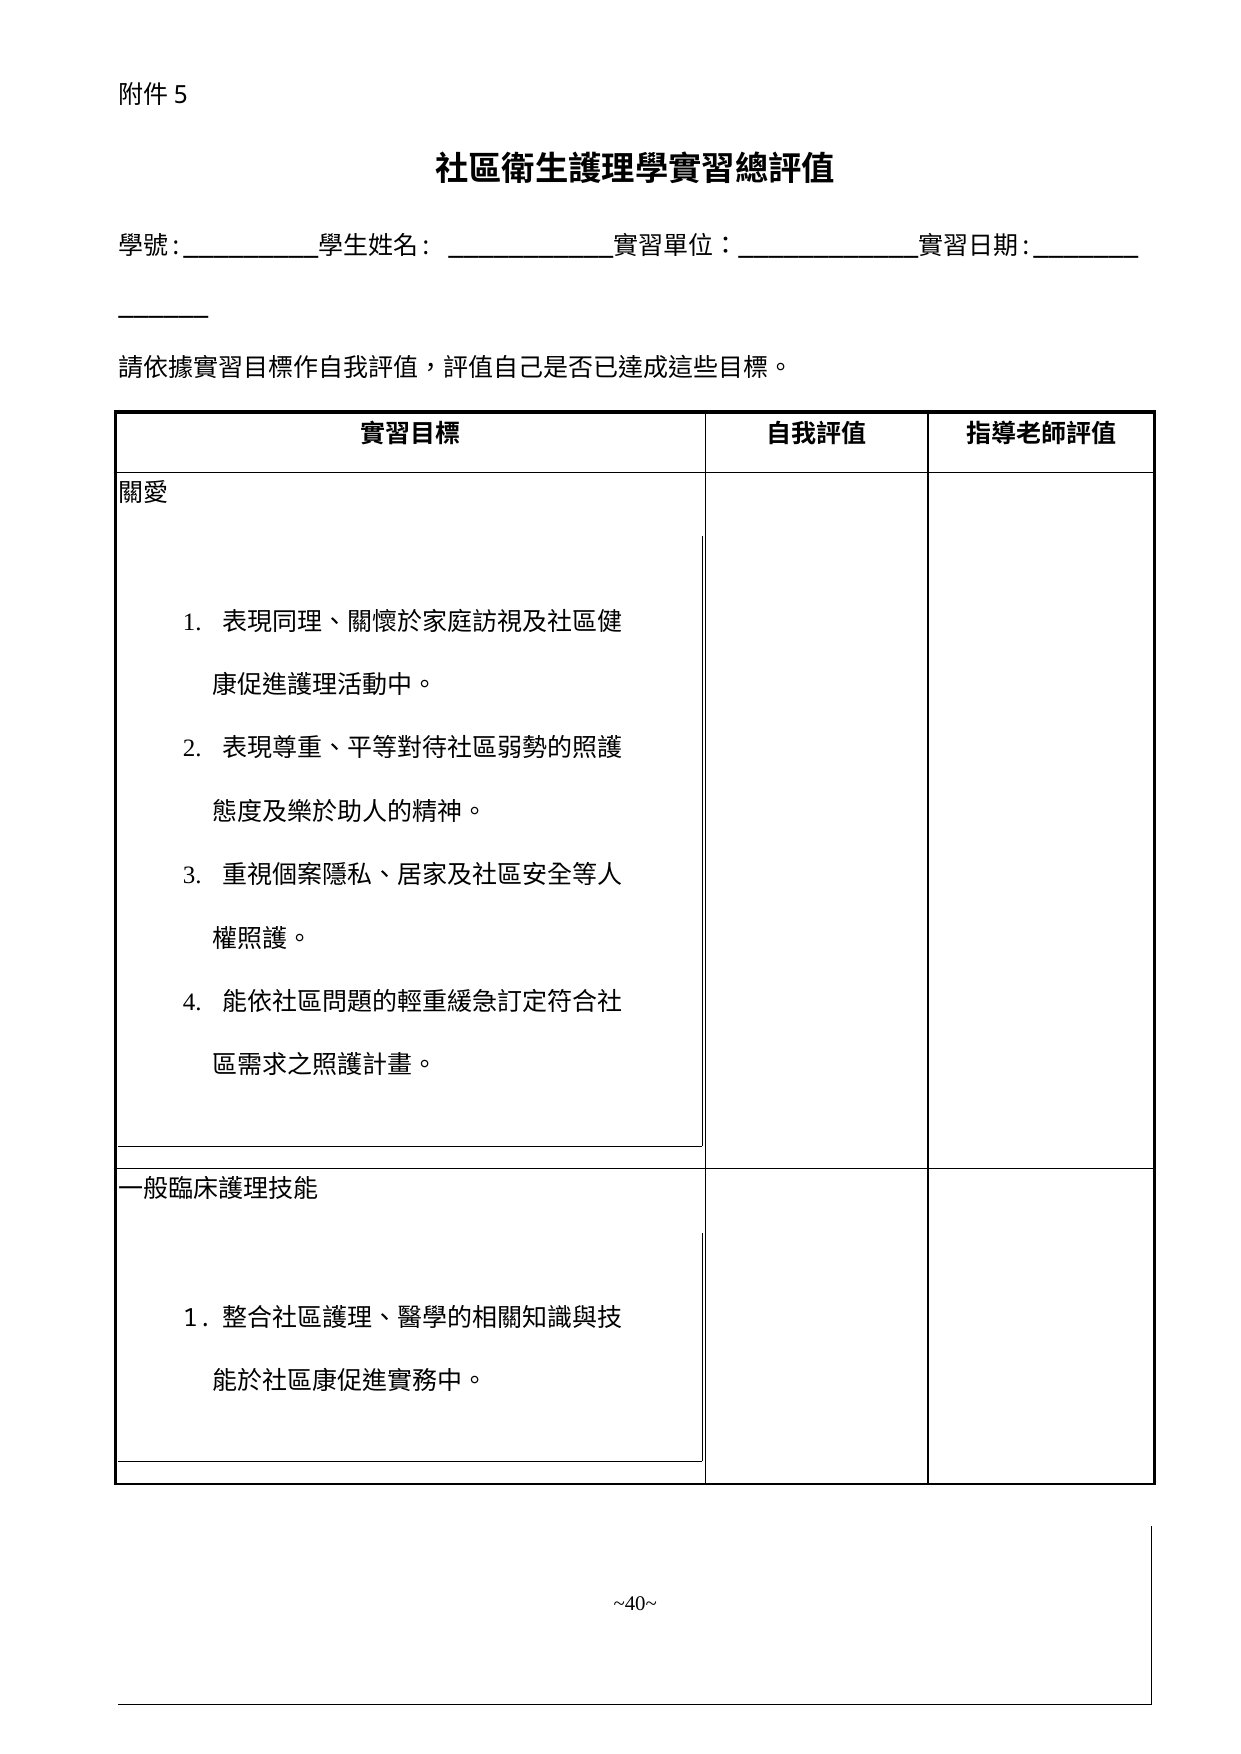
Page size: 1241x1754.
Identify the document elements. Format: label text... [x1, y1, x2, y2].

text 請依據實習目標作自我評值，評值自己是否已達成這些目標。 [118, 347, 1152, 383]
text 社區衛生護理學實習總評值 [118, 141, 1152, 189]
table_cell [706, 473, 927, 1167]
table_cell 一般臨床護理技能 整合社區護理、醫學的相關知識與技能於社區康促進實務中。 具備家庭訪視及時間管理能力、運用家庭評估方法確立案家及社區現存或潛在的健康問題。 依據家庭及社區評估結果執行家庭及社區護理計畫、正確執行各項護理技術、完成訪視後紀錄。 能敏感察覺及發現病患個別照護問題，與服務對象建立專業關係，建立治療性人際關係。 [117, 1169, 705, 1483]
table_header 自我評值 [706, 414, 927, 471]
table_cell [706, 1169, 927, 1483]
text 學號:_________學生姓名: ___________實習單位：____________實習日期:_____________ [118, 226, 1152, 321]
table_cell [929, 1169, 1153, 1483]
table_cell [929, 473, 1153, 1167]
table_header 指導老師評值 [929, 414, 1153, 471]
text 附件5 [118, 75, 1152, 111]
table_cell 關愛 表現同理、關懷於家庭訪視及社區健康促進護理活動中。 表現尊重、平等對待社區弱勢的照護態度及樂於助人的精神。 重視個案隱私、居家及社區安全等人權照護。 能依社區問題的輕重緩急訂定符合社區需求之照護計畫。 [117, 473, 705, 1167]
table_header 實習目標 [117, 414, 705, 471]
